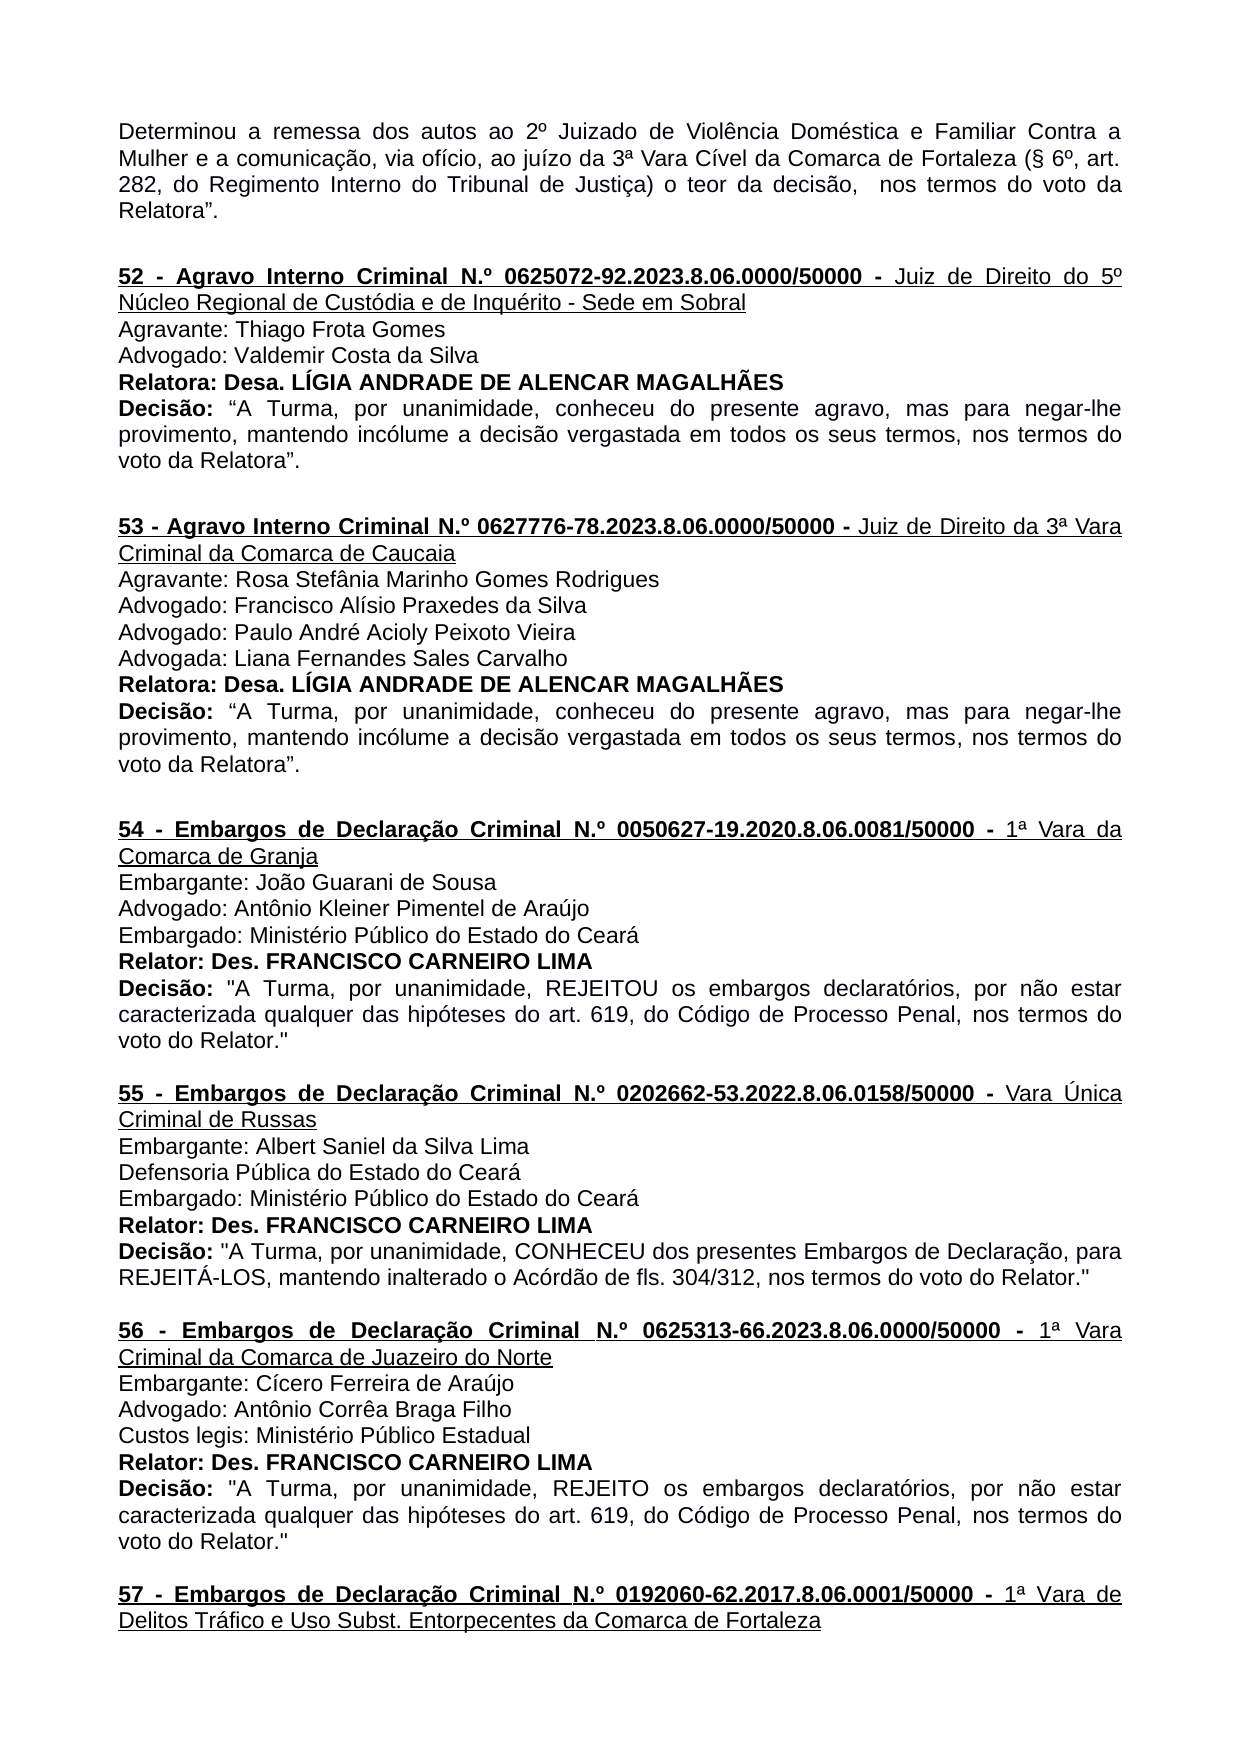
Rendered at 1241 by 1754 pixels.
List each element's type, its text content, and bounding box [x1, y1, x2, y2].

text Decisão: "A Turma, por unanimidade, CONHECEU dos presentes Embargos de Declaração, para REJEITÁ-LOS, mantendo inalterado o Acórdão de fls. 304/312, nos termos do voto do Relator." [118, 1238, 1122, 1291]
text Delitos Tráfico e Uso Subst. Entorpecentes da Comarca de Fortaleza [118, 1604, 1122, 1633]
text Criminal de Russas [118, 1104, 1122, 1133]
text 55 - Embargos de Declaração Criminal N.º 0202662-53.2022.8.06.0158/50000 - Vara Única [118, 1080, 1122, 1103]
text Núcleo Regional de Custódia e de Inquérito - Sede em Sobral [118, 287, 1122, 316]
text Relatora: Desa. LÍGIA ANDRADE DE ALENCAR MAGALHÃES [118, 368, 1122, 395]
text Advogada: Liana Fernandes Sales Carvalho [118, 645, 1122, 671]
text Defensoria Pública do Estado do Ceará [118, 1159, 1122, 1185]
text 52 - Agravo Interno Criminal N.º 0625072-92.2023.8.06.0000/50000 - Juiz de Direito do 5º [118, 263, 1122, 286]
text 54 - Embargos de Declaração Criminal N.º 0050627-19.2020.8.06.0081/50000 - 1ª Vara da [118, 816, 1122, 839]
text Agravante: Rosa Stefânia Marinho Gomes Rodrigues [118, 566, 1122, 592]
text 57 - Embargos de Declaração Criminal N.º 0192060-62.2017.8.06.0001/50000 - 1ª Vara de [118, 1581, 1122, 1603]
text Decisão: "A Turma, por unanimidade, REJEITO os embargos declaratórios, por não estar caracterizada qualquer das hipóteses do art. 619, do Código de Processo Penal, nos termos do voto do Relator." [118, 1475, 1122, 1554]
text Relator: Des. FRANCISCO CARNEIRO LIMA [118, 948, 1122, 974]
text 53 - Agravo Interno Criminal N.º 0627776-78.2023.8.06.0000/50000 - Juiz de Direito da 3ª Vara [118, 513, 1122, 536]
text 56 - Embargos de Declaração Criminal N.º 0625313-66.2023.8.06.0000/50000 - 1ª Vara Criminal da Comarca de Juazeiro do Norte [118, 1317, 1122, 1370]
text Relatora: Desa. LÍGIA ANDRADE DE ALENCAR MAGALHÃES [118, 671, 1122, 698]
text Decisão: “A Turma, por unanimidade, conheceu do presente agravo, mas para negar-lhe provimento, mantendo incólume a decisão vergastada em todos os seus termos, nos termos do voto da Relatora”. [118, 698, 1122, 777]
text Embargante: Cícero Ferreira de Araújo [118, 1370, 1122, 1396]
text Embargado: Ministério Público do Estado do Ceará [118, 922, 1122, 948]
text Decisão: "A Turma, por unanimidade, REJEITOU os embargos declaratórios, por não estar caracterizada qualquer das hipóteses do art. 619, do Código de Processo Penal, nos termos do voto do Relator." [118, 974, 1122, 1053]
text Advogado: Antônio Corrêa Braga Filho [118, 1396, 1122, 1422]
text Advogado: Valdemir Costa da Silva [118, 342, 1122, 368]
text Custos legis: Ministério Público Estadual [118, 1422, 1122, 1449]
text Advogado: Paulo André Acioly Peixoto Vieira [118, 619, 1122, 645]
text Determinou a remessa dos autos ao 2º Juizado de Violência Doméstica e Familiar Contra a Mulher e a comunicação, via ofício, ao juízo da 3ª Vara Cível da Comarca de Fortaleza (§ 6º, art. 282, do Regimento Interno do Tribunal de Justiça) o teor da decisão, nos termos do voto da Relatora”. [118, 118, 1122, 223]
text Relator: Des. FRANCISCO CARNEIRO LIMA [118, 1212, 1122, 1238]
text Agravante: Thiago Frota Gomes [118, 316, 1122, 342]
text Comarca de Granja [118, 840, 1122, 869]
text Criminal da Comarca de Caucaia [118, 537, 1122, 566]
text Advogado: Antônio Kleiner Pimentel de Araújo [118, 895, 1122, 922]
text Embargante: Albert Saniel da Silva Lima [118, 1133, 1122, 1159]
text Embargante: João Guarani de Sousa [118, 869, 1122, 895]
text Decisão: “A Turma, por unanimidade, conheceu do presente agravo, mas para negar-lhe provimento, mantendo incólume a decisão vergastada em todos os seus termos, nos termos do voto da Relatora”. [118, 395, 1122, 474]
text Relator: Des. FRANCISCO CARNEIRO LIMA [118, 1449, 1122, 1475]
text Embargado: Ministério Público do Estado do Ceará [118, 1185, 1122, 1212]
text Advogado: Francisco Alísio Praxedes da Silva [118, 592, 1122, 619]
